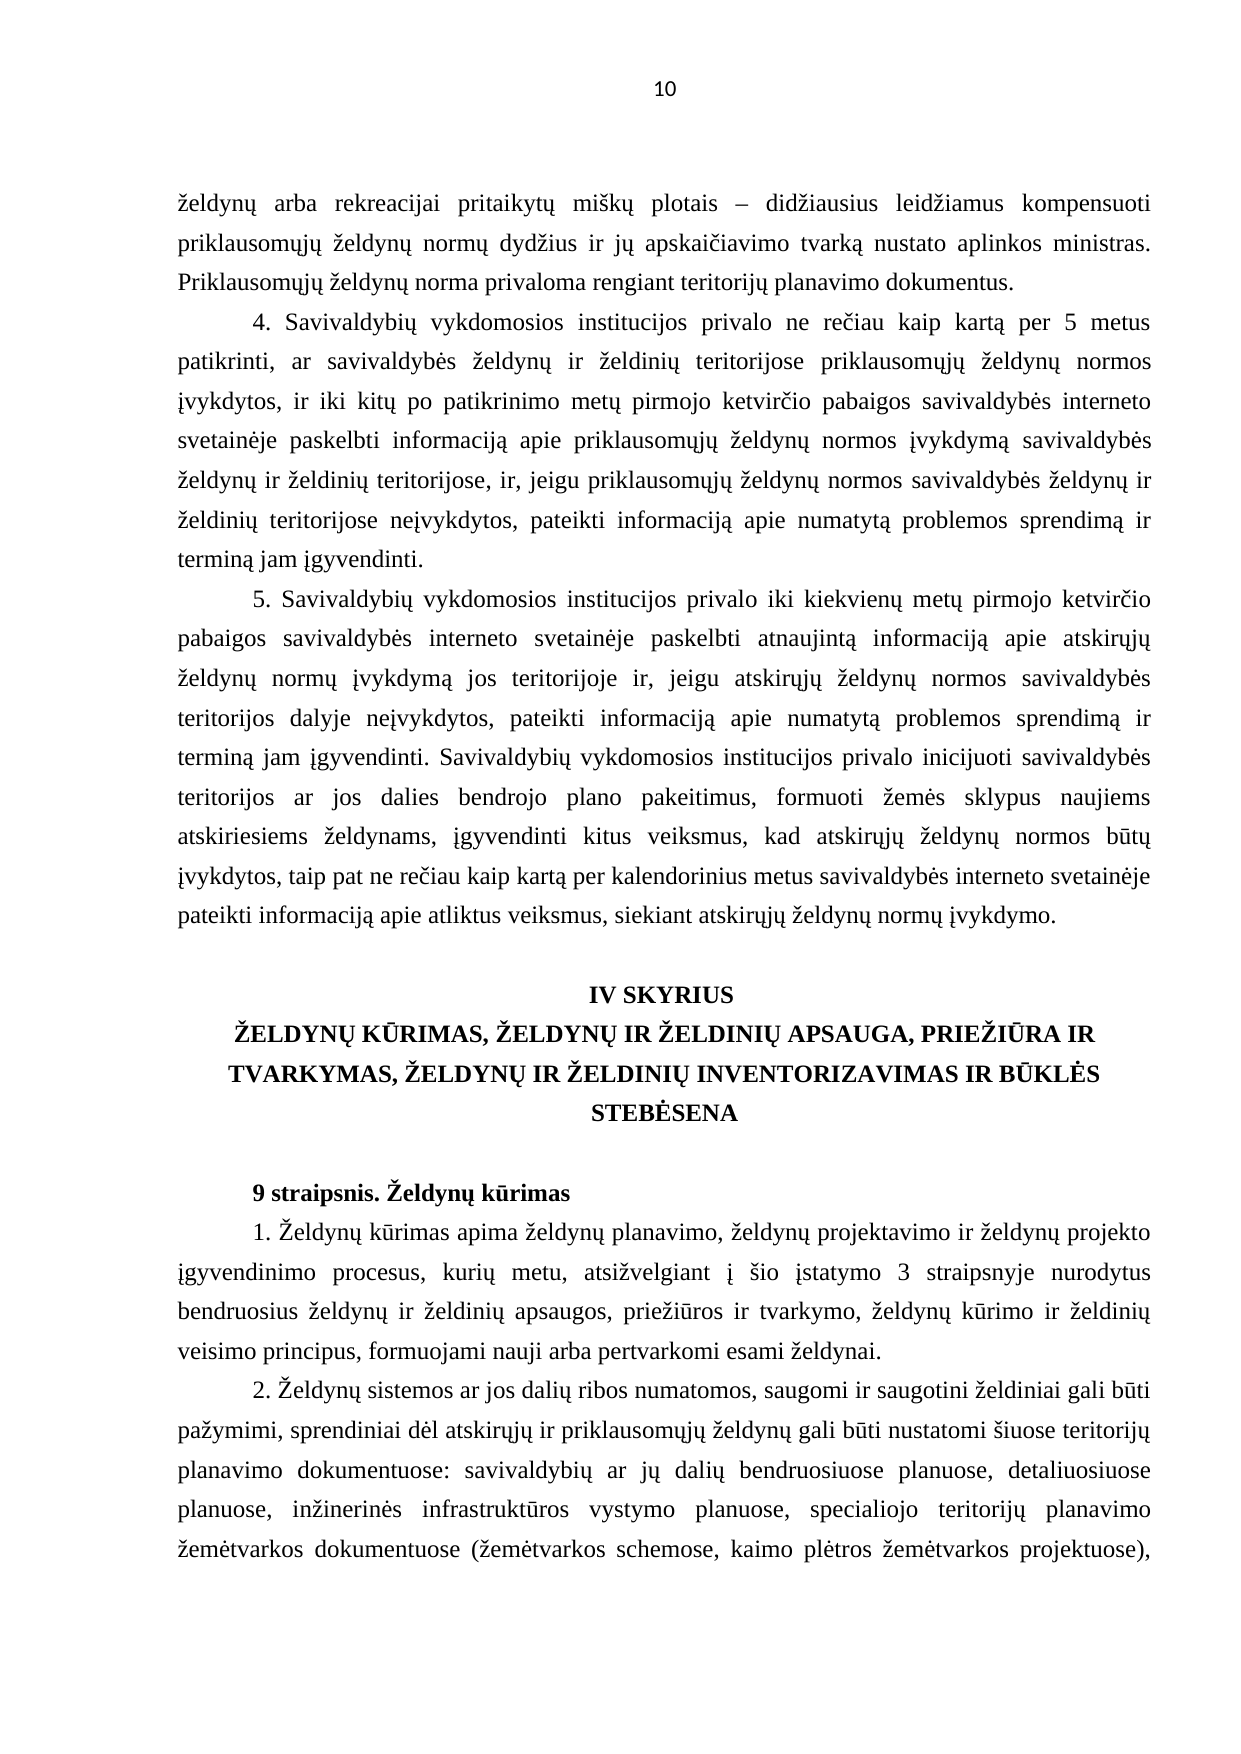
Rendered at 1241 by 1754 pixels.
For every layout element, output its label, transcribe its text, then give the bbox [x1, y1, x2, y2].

text 1. Želdynų kūrimas apima želdynų planavimo, želdynų projektavimo ir želdynų projekto įgyvendinimo procesus, kurių metu, atsižvelgiant į šio įstatymo 3 straipsnyje nurodytus bendruosius želdynų ir želdinių apsaugos, priežiūros ir tvarkymo, želdynų kūrimo ir želdinių veisimo principus, formuojami nauji arba pertvarkomi esami želdynai. [177, 1206, 1152, 1365]
text 4. Savivaldybių vykdomosios institucijos privalo ne rečiau kaip kartą per 5 metus patikrinti, ar savivaldybės želdynų ir želdinių teritorijose priklausomųjų želdynų normos įvykdytos, ir iki kitų po patikrinimo metų pirmojo ketvirčio pabaigos savivaldybės interneto svetainėje paskelbti informaciją apie priklausomųjų želdynų normos įvykdymą savivaldybės želdynų ir želdinių teritorijose, ir, jeigu priklausomųjų želdynų normos savivaldybės želdynų ir želdinių teritorijose neįvykdytos, pateikti informaciją apie numatytą problemos sprendimą ir terminą jam įgyvendinti. [177, 296, 1152, 573]
text 2. Želdynų sistemos ar jos dalių ribos numatomos, saugomi ir saugotini želdiniai gali būti pažymimi, sprendiniai dėl atskirųjų ir priklausomųjų želdynų gali būti nustatomi šiuose teritorijų planavimo dokumentuose: savivaldybių ar jų dalių bendruosiuose planuose, detaliuosiuose planuose, inžinerinės infrastruktūros vystymo planuose, specialiojo teritorijų planavimo žemėtvarkos dokumentuose (žemėtvarkos schemose, kaimo plėtros žemėtvarkos projektuose), [177, 1365, 1152, 1563]
text 9 straipsnis. Želdynų kūrimas [177, 1167, 1152, 1206]
text želdynų arba rekreacijai pritaikytų miškų plotais – didžiausius leidžiamus kompensuoti priklausomųjų želdynų normų dydžius ir jų apskaičiavimo tvarką nustato aplinkos ministras. Priklausomųjų želdynų norma privaloma rengiant teritorijų planavimo dokumentus. [177, 177, 1152, 296]
text IV SKYRIUS [177, 969, 1152, 1008]
text 5. Savivaldybių vykdomosios institucijos privalo iki kiekvienų metų pirmojo ketvirčio pabaigos savivaldybės interneto svetainėje paskelbti atnaujintą informaciją apie atskirųjų želdynų normų įvykdymą jos teritorijoje ir, jeigu atskirųjų želdynų normos savivaldybės teritorijos dalyje neįvykdytos, pateikti informaciją apie numatytą problemos sprendimą ir terminą jam įgyvendinti. Savivaldybių vykdomosios institucijos privalo inicijuoti savivaldybės teritorijos ar jos dalies bendrojo plano pakeitimus, formuoti žemės sklypus naujiems atskiriesiems želdynams, įgyvendinti kitus veiksmus, kad atskirųjų želdynų normos būtų įvykdytos, taip pat ne rečiau kaip kartą per kalendorinius metus savivaldybės interneto svetainėje pateikti informaciją apie atliktus veiksmus, siekiant atskirųjų želdynų normų įvykdymo. [177, 573, 1152, 929]
subtitle ŽELDYNŲ KŪRIMAS, ŽELDYNŲ IR ŽELDINIŲ APSAUGA, PRIEŽIŪRA IR TVARKYMAS, ŽELDYNŲ IR ŽELDINIŲ INVENTORIZAVIMAS IR BŪKLĖS STEBĖSENA [177, 1008, 1152, 1127]
